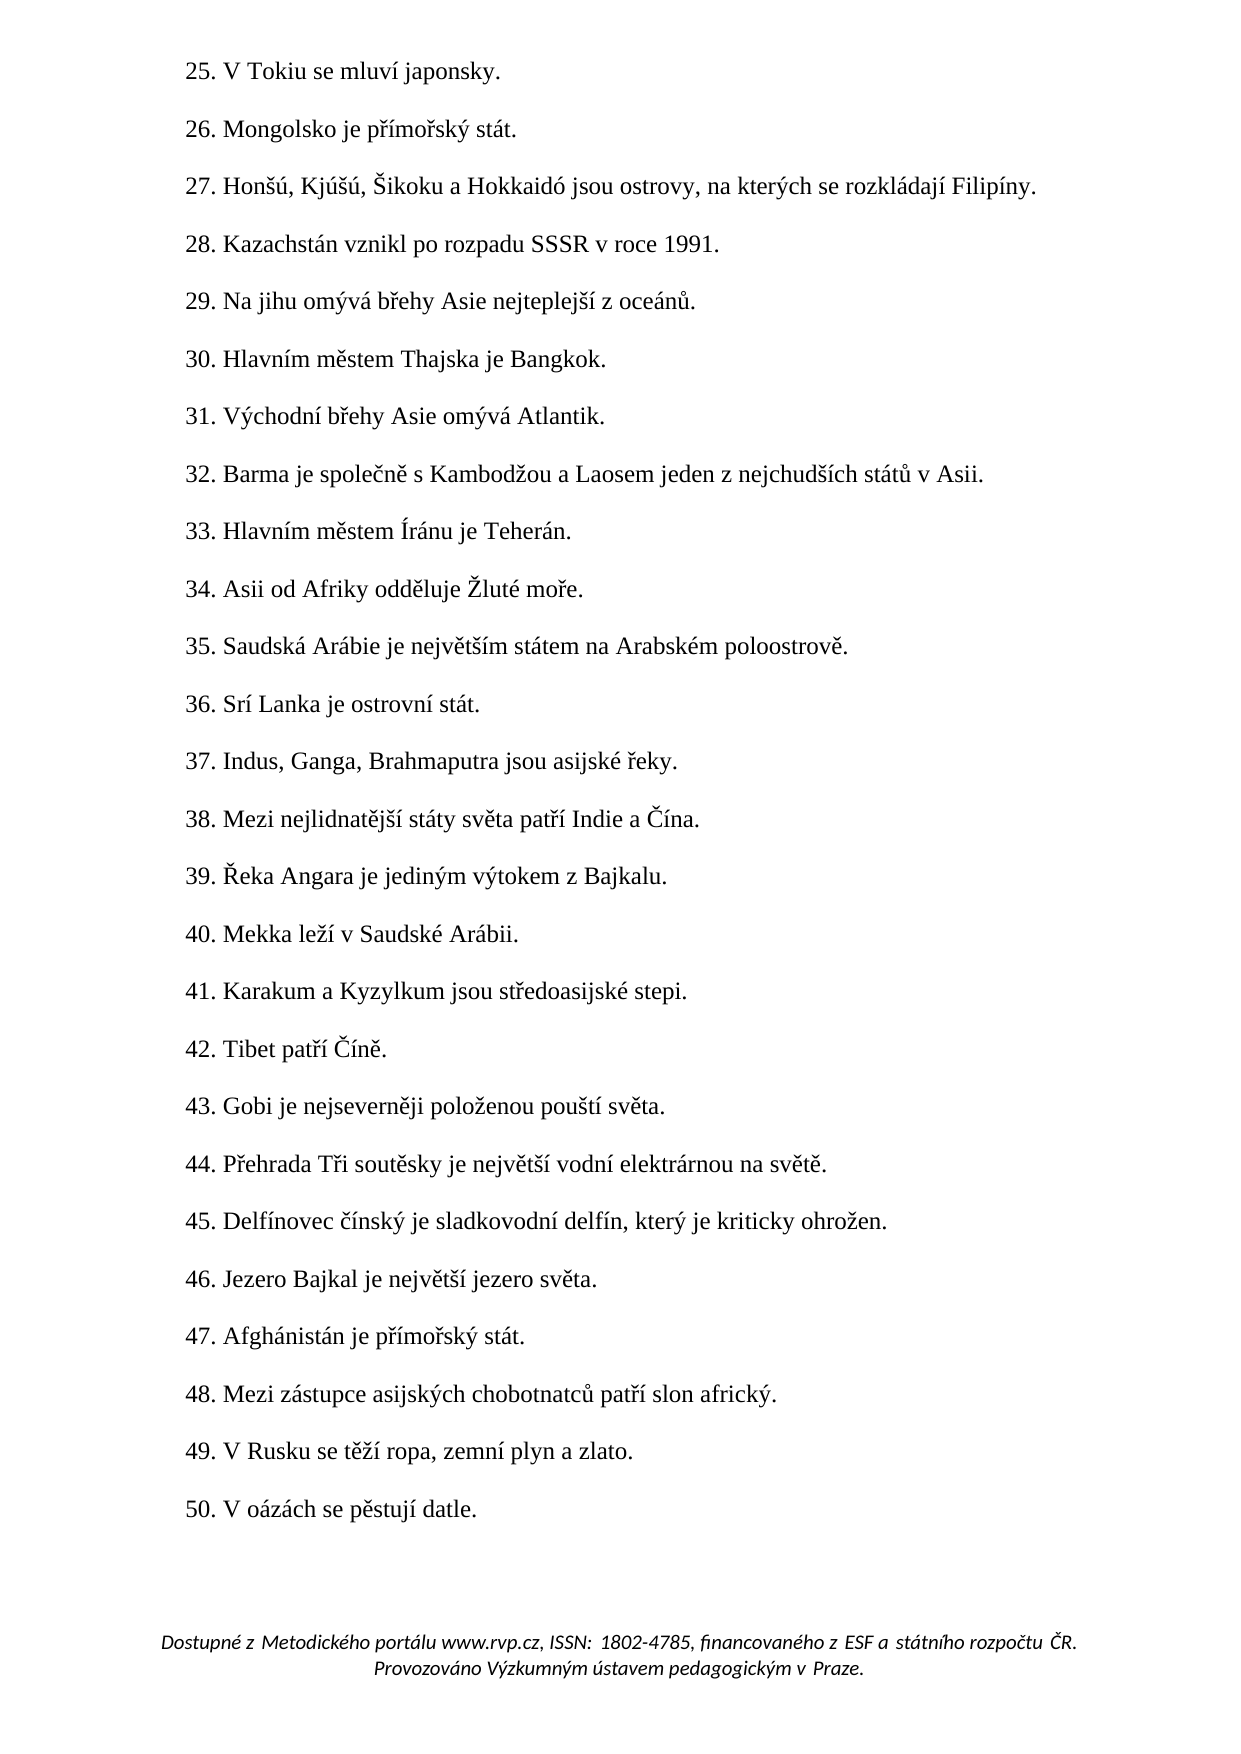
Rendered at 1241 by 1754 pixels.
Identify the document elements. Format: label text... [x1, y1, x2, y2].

list Asii od Afriky odděluje Žluté moře. [185, 574, 1092, 602]
list Mongolsko je přímořský stát. [185, 114, 1092, 142]
list Hlavním městem Íránu je Teherán. [185, 516, 1092, 545]
list Saudská Arábie je největším státem na Arabském poloostrově. [185, 631, 1092, 660]
list Východní břehy Asie omývá Atlantik. [185, 401, 1092, 430]
list Mekka leží v Saudské Arábii. [185, 919, 1092, 947]
list Hlavním městem Thajska je Bangkok. [185, 344, 1092, 372]
list V Rusku se těží ropa, zemní plyn a zlato. [185, 1436, 1092, 1465]
list Kazachstán vznikl po rozpadu SSSR v roce 1991. [185, 229, 1092, 257]
list Delfínovec čínský je sladkovodní delfín, který je kriticky ohrožen. [185, 1206, 1092, 1235]
list Tibet patří Číně. [185, 1034, 1092, 1062]
list Jezero Bajkal je největší jezero světa. [185, 1264, 1092, 1292]
list Honšú, Kjúšú, Šikoku a Hokkaidó jsou ostrovy, na kterých se rozkládají Filipíny. [185, 171, 1092, 200]
list Mezi zástupce asijských chobotnatců patří slon africký. [185, 1379, 1092, 1407]
list Přehrada Tři soutěsky je největší vodní elektrárnou na světě. [185, 1149, 1092, 1177]
list V Tokiu se mluví japonsky. [185, 56, 1092, 85]
list Indus, Ganga, Brahmaputra jsou asijské řeky. [185, 746, 1092, 775]
list Barma je společně s Kambodžou a Laosem jeden z nejchudších států v Asii. [185, 459, 1092, 487]
list Na jihu omývá břehy Asie nejteplejší z oceánů. [185, 286, 1092, 315]
list Karakum a Kyzylkum jsou středoasijské stepi. [185, 976, 1092, 1005]
list Afghánistán je přímořský stát. [185, 1321, 1092, 1350]
list V oázách se pěstují datle. [185, 1494, 1092, 1522]
list Gobi je nejseverněji položenou pouští světa. [185, 1091, 1092, 1120]
list Mezi nejlidnatější státy světa patří Indie a Čína. [185, 804, 1092, 832]
list Srí Lanka je ostrovní stát. [185, 689, 1092, 717]
list Řeka Angara je jediným výtokem z Bajkalu. [185, 861, 1092, 890]
